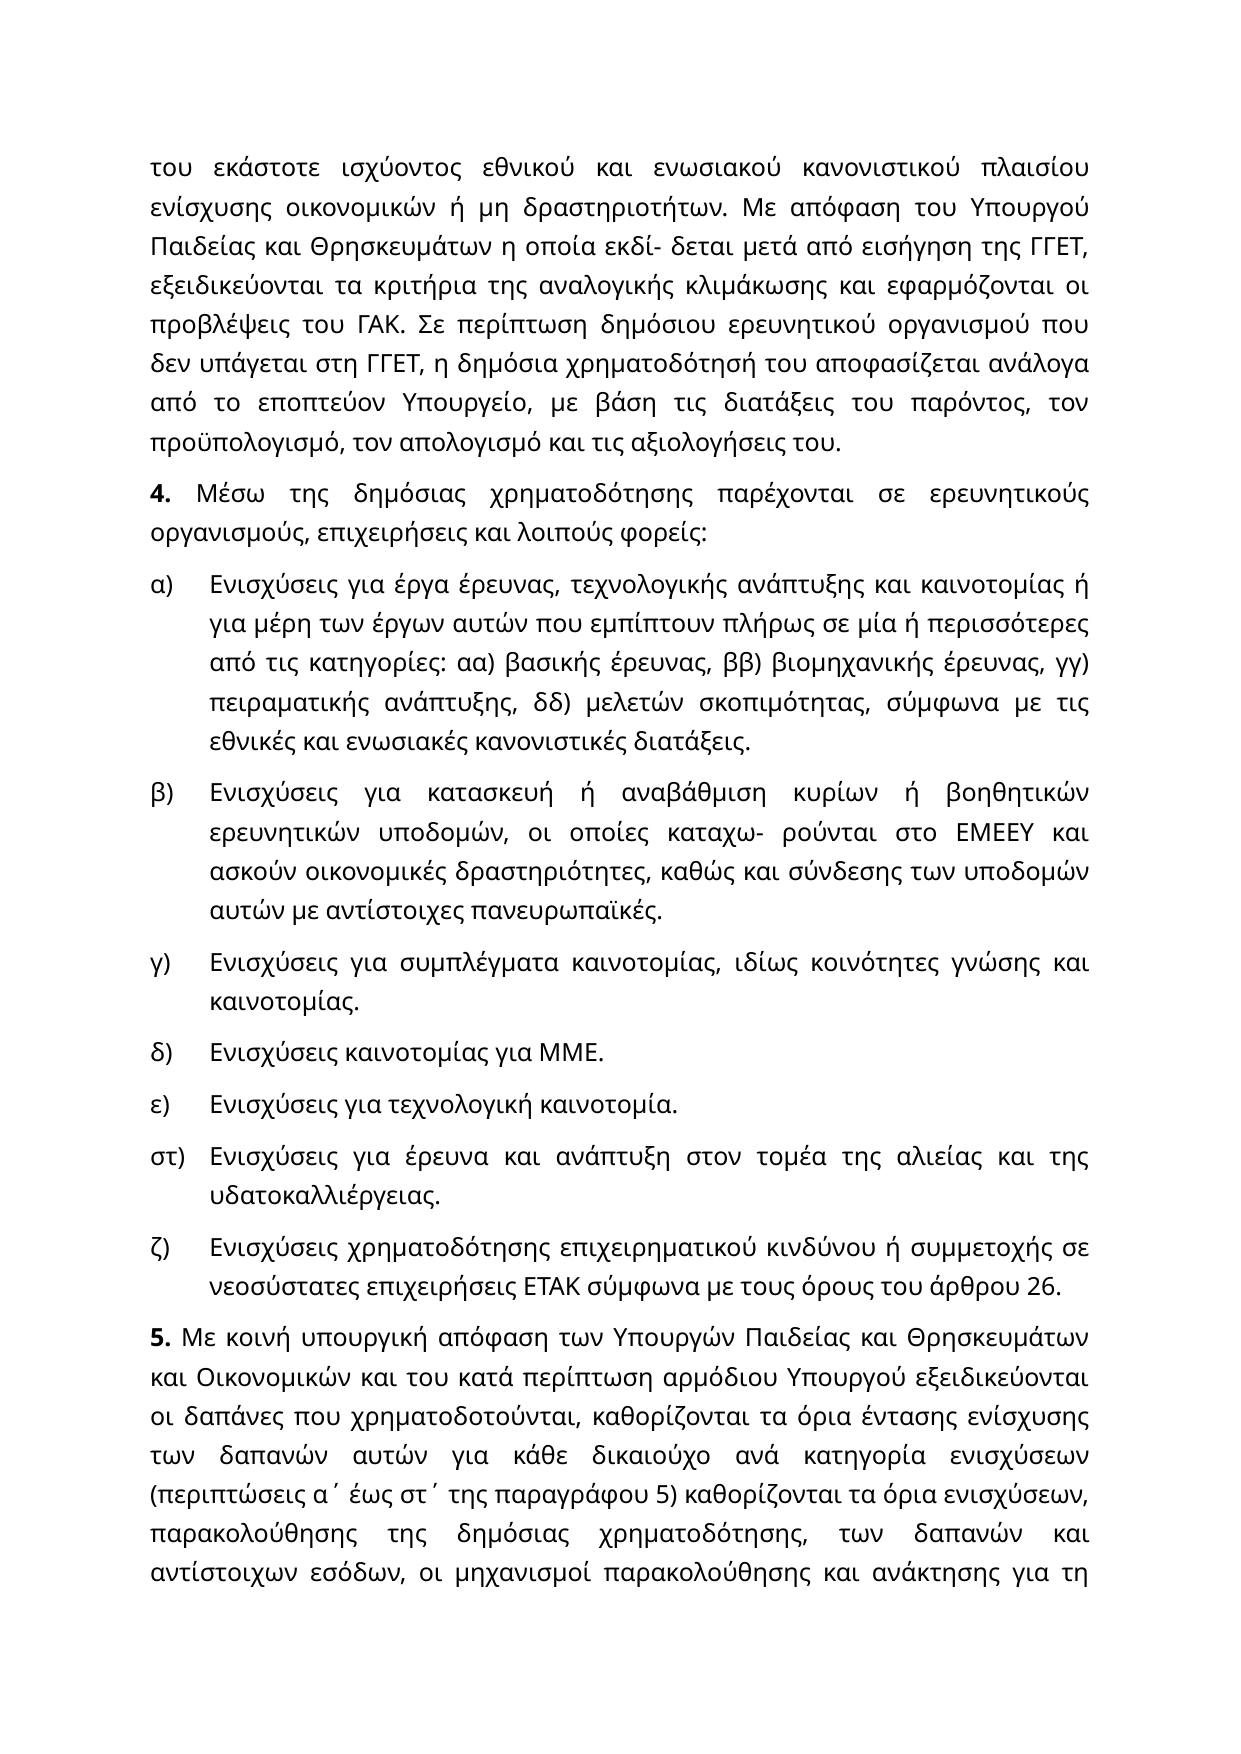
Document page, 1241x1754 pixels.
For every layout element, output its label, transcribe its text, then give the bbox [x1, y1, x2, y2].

text του εκάστοτε ισχύοντος εθνικού και ενωσιακού κανονιστικού πλαισίου ενίσχυσης οικονομικών ή μη δραστηριοτήτων. Με απόφαση του Υπουργού Παιδείας και Θρησκευμάτων η οποία εκδί- δεται μετά από εισήγηση της ΓΓΕΤ, εξειδικεύονται τα κριτήρια της αναλογικής κλιμάκωσης και εφαρμόζονται οι προβλέψεις του ΓΑΚ. Σε περίπτωση δημόσιου ερευνητικού οργανισμού που δεν υπάγεται στη ΓΓΕΤ, η δημόσια χρηματοδότησή του αποφασίζεται ανάλογα από το εποπτεύον Υπουργείο, με βάση τις διατάξεις του παρόντος, τον προϋπολογισμό, τον απολογισμό και τις αξιολογήσεις του. [150, 150, 1090, 458]
list δ) Ενισχύσεις καινοτομίας για ΜΜΕ. [150, 1035, 1090, 1069]
list α) Ενισχύσεις για έργα έρευνας, τεχνολογικής ανάπτυξης και καινοτομίας ή για μέρη των έργων αυτών που εμπίπτουν πλήρως σε μία ή περισσότερες από τις κατηγορίες: αα) βασικής έρευνας, ββ) βιομηχανικής έρευνας, γγ) πειραματικής ανάπτυξης, δδ) μελετών σκοπιμότητας, σύμφωνα με τις εθνικές και ενωσιακές κανονιστικές διατάξεις. [150, 567, 1090, 757]
text 5. Με κοινή υπουργική απόφαση των Υπουργών Παιδείας και Θρησκευμάτων και Οικονομικών και του κατά περίπτωση αρμόδιου Υπουργού εξειδικεύονται οι δαπάνες που χρηματοδοτούνται, καθορίζονται τα όρια έντασης ενίσχυσης των δαπανών αυτών για κάθε δικαιούχο ανά κατηγορία ενισχύσεων (περιπτώσεις α΄ έως στ΄ της παραγράφου 5) καθορίζονται τα όρια ενισχύσεων, παρακολούθησης της δημόσιας χρηματοδότησης, των δαπανών και αντίστοιχων εσόδων, οι μηχανισμοί παρακολούθησης και ανάκτησης για τη [150, 1320, 1090, 1589]
list γ) Ενισχύσεις για συμπλέγματα καινοτομίας, ιδίως κοινότητες γνώσης και καινοτομίας. [150, 944, 1090, 1017]
list ε) Ενισχύσεις για τεχνολογική καινοτομία. [150, 1087, 1090, 1121]
list στ) Ενισχύσεις για έρευνα και ανάπτυξη στον τομέα της αλιείας και της υδατοκαλλιέργειας. [150, 1138, 1090, 1212]
list ζ) Ενισχύσεις χρηματοδότησης επιχειρηματικού κινδύνου ή συμμετοχής σε νεοσύστατες επιχειρήσεις ΕΤΑΚ σύμφωνα με τους όρους του άρθρου 26. [150, 1229, 1090, 1302]
text 4. Μέσω της δημόσιας χρηματοδότησης παρέχονται σε ερευνητικούς οργανισμούς, επιχειρήσεις και λοιπούς φορείς: [150, 476, 1090, 549]
list β) Ενισχύσεις για κατασκευή ή αναβάθμιση κυρίων ή βοηθητικών ερευνητικών υποδομών, οι οποίες καταχω- ρούνται στο ΕΜΕΕΥ και ασκούν οικονομικές δραστηριότητες, καθώς και σύνδεσης των υποδομών αυτών με αντίστοιχες πανευρωπαϊκές. [150, 775, 1090, 927]
